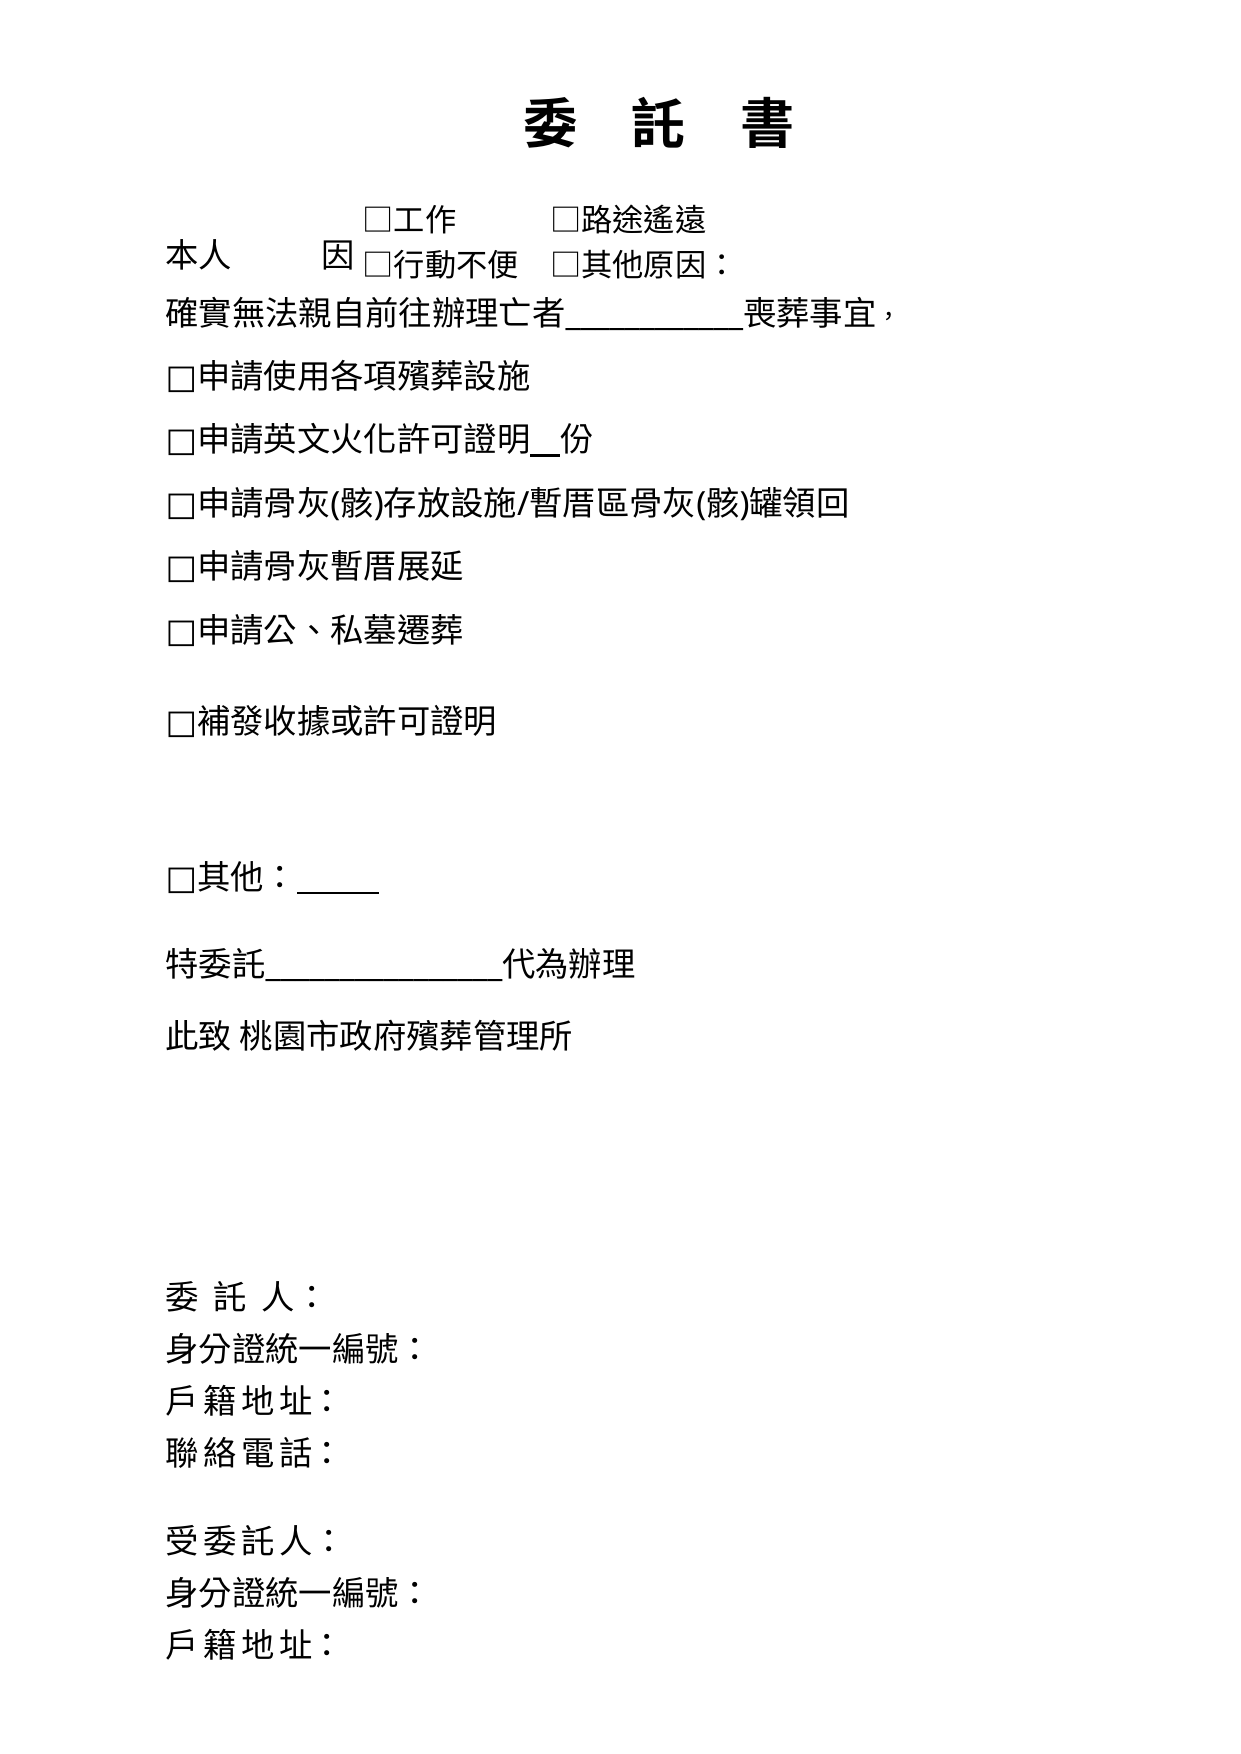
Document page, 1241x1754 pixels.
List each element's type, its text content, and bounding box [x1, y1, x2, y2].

text 委 託 人： [165, 1268, 1152, 1320]
text 確實無法親自前往辦理亡者____________喪葬事宜， [165, 285, 1152, 335]
text □申請英文火化許可證明 份 [165, 408, 1152, 462]
text 聯 絡 電 話： [165, 1424, 1152, 1476]
text 身分證統一編號： [165, 1320, 1152, 1372]
text □補發收據或許可證明 [165, 691, 1152, 745]
text 身分證統一編號： [165, 1563, 1152, 1616]
text 特委託________________代為辦理 [165, 937, 1152, 986]
text 戶 籍 地 址： [165, 1372, 1152, 1424]
text □申請使用各項殯葬設施 [165, 345, 1152, 399]
text 委 託 書 [165, 89, 1152, 157]
text 戶 籍 地 址： [165, 1616, 1152, 1668]
text □申請公、私墓遷葬 [165, 599, 1152, 653]
text □申請骨灰暫厝展延 [165, 535, 1152, 589]
text 受 委 託 人： [165, 1511, 1152, 1563]
text □申請骨灰(骸)存放設施/暫厝區骨灰(骸)罐領回 [165, 472, 1152, 526]
text 本人 因 □工作 □路途遙遠 □行動不便 □其他原因： [165, 195, 1152, 285]
text 此致 桃園市政府殯葬管理所 [165, 1010, 1152, 1058]
text □其他： [165, 846, 1152, 900]
